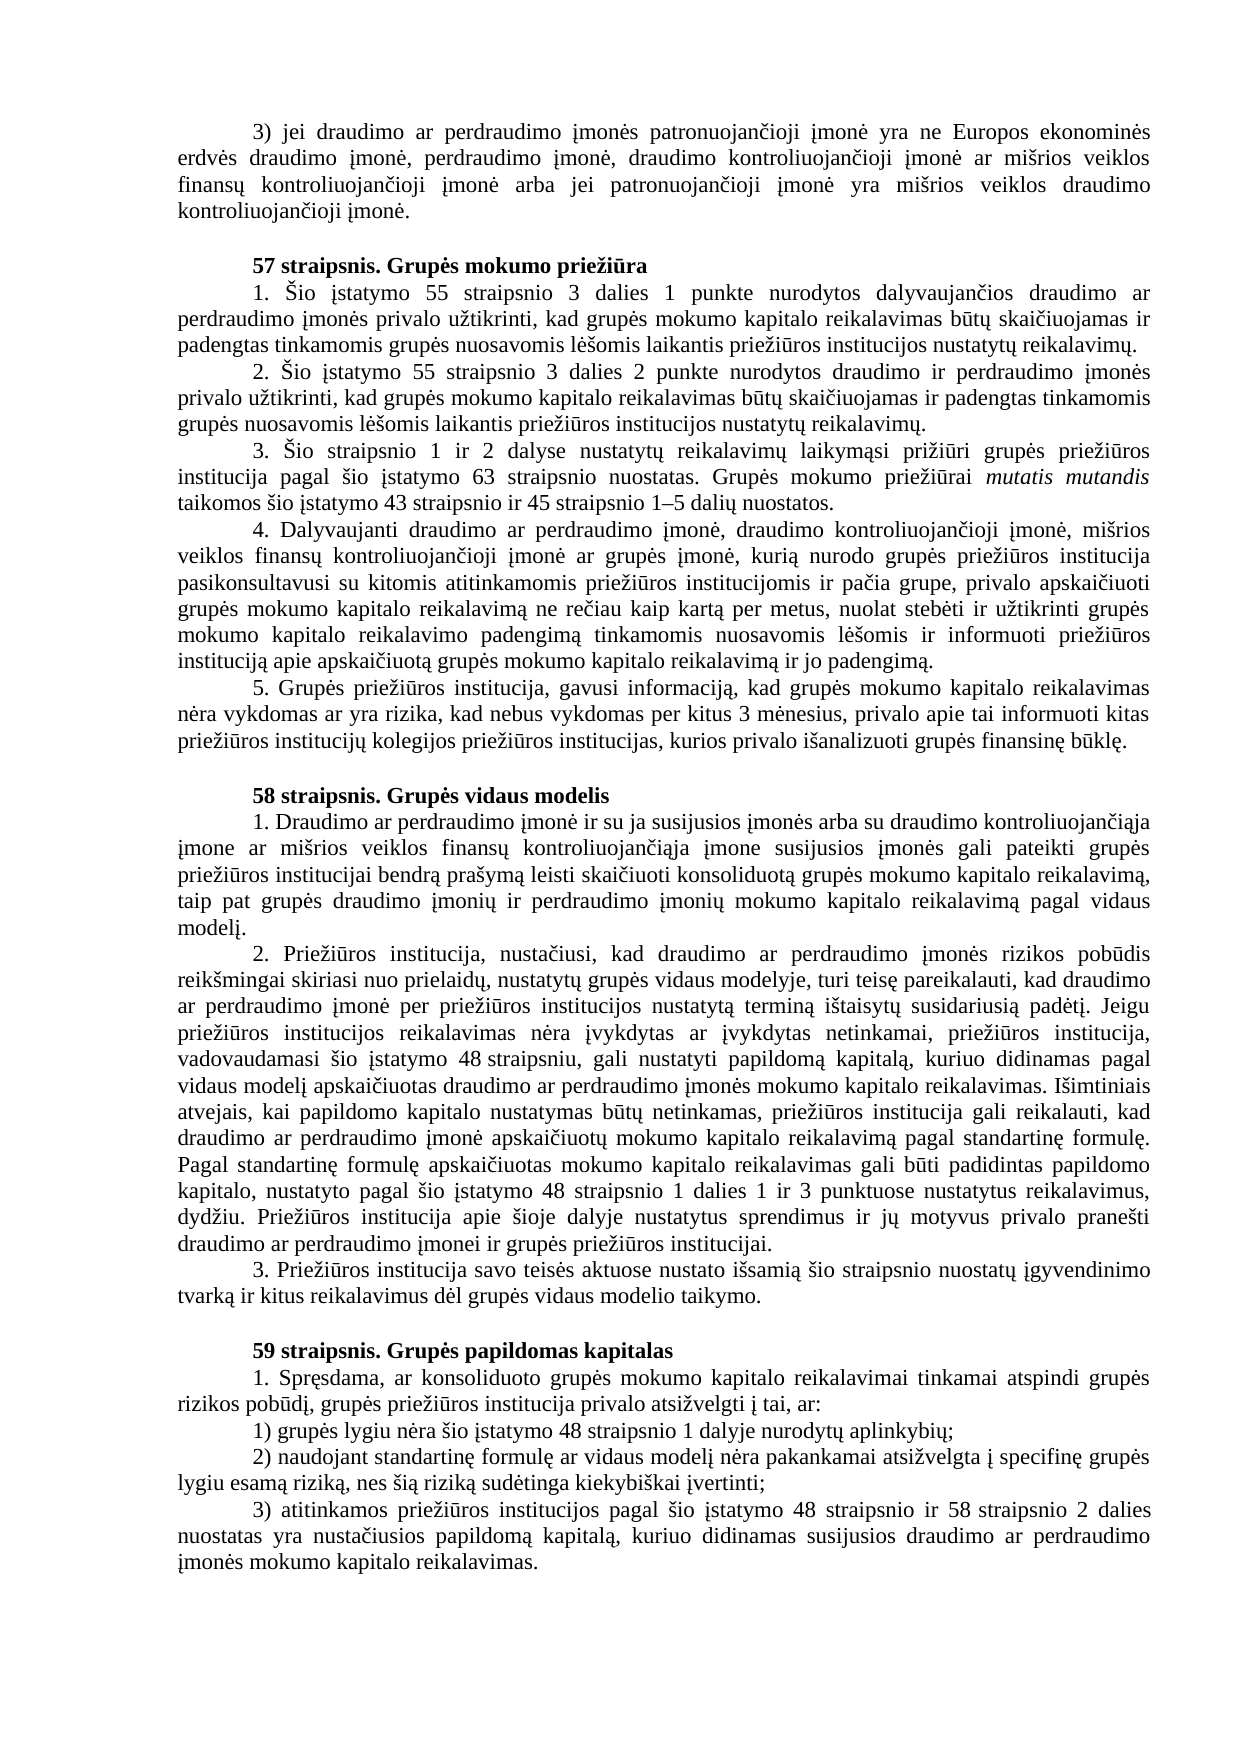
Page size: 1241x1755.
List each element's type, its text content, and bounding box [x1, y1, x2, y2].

text 2. Šio įstatymo 55 straipsnio 3 dalies 2 punkte nurodytos draudimo ir perdraudimo įmonės privalo užtikrinti, kad grupės mokumo kapitalo reikalavimas būtų skaičiuojamas ir padengtas tinkamomis grupės nuosavomis lėšomis laikantis priežiūros institucijos nustatytų reikalavimų. [177, 358, 1152, 437]
text 59 straipsnis. Grupės papildomas kapitalas [177, 1338, 1152, 1364]
text 3) atitinkamos priežiūros institucijos pagal šio įstatymo 48 straipsnio ir 58 straipsnio 2 dalies nuostatas yra nustačiusios papildomą kapitalą, kuriuo didinamas susijusios draudimo ar perdraudimo įmonės mokumo kapitalo reikalavimas. [177, 1496, 1152, 1575]
text 3. Priežiūros institucija savo teisės aktuose nustato išsamią šio straipsnio nuostatų įgyvendinimo tvarką ir kitus reikalavimus dėl grupės vidaus modelio taikymo. [177, 1256, 1152, 1309]
text 3) jei draudimo ar perdraudimo įmonės patronuojančioji įmonė yra ne Europos ekonominės erdvės draudimo įmonė, perdraudimo įmonė, draudimo kontroliuojančioji įmonė ar mišrios veiklos finansų kontroliuojančioji įmonė arba jei patronuojančioji įmonė yra mišrios veiklos draudimo kontroliuojančioji įmonė. [177, 118, 1152, 223]
text 57 straipsnis. Grupės mokumo priežiūra [177, 252, 1152, 279]
text 2) naudojant standartinę formulę ar vidaus modelį nėra pakankamai atsižvelgta į specifinę grupės lygiu esamą riziką, nes šią riziką sudėtinga kiekybiškai įvertinti; [177, 1443, 1152, 1496]
text 1. Spręsdama, ar konsoliduoto grupės mokumo kapitalo reikalavimai tinkamai atspindi grupės rizikos pobūdį, grupės priežiūros institucija privalo atsižvelgti į tai, ar: [177, 1364, 1152, 1417]
text 1) grupės lygiu nėra šio įstatymo 48 straipsnio 1 dalyje nurodytų aplinkybių; [177, 1417, 1152, 1443]
text 1. Šio įstatymo 55 straipsnio 3 dalies 1 punkte nurodytos dalyvaujančios draudimo ar perdraudimo įmonės privalo užtikrinti, kad grupės mokumo kapitalo reikalavimas būtų skaičiuojamas ir padengtas tinkamomis grupės nuosavomis lėšomis laikantis priežiūros institucijos nustatytų reikalavimų. [177, 279, 1152, 358]
text 1. Draudimo ar perdraudimo įmonė ir su ja susijusios įmonės arba su draudimo kontroliuojančiąja įmone ar mišrios veiklos finansų kontroliuojančiąja įmone susijusios įmonės gali pateikti grupės priežiūros institucijai bendrą prašymą leisti skaičiuoti konsoliduotą grupės mokumo kapitalo reikalavimą, taip pat grupės draudimo įmonių ir perdraudimo įmonių mokumo kapitalo reikalavimą pagal vidaus modelį. [177, 808, 1152, 940]
text 5. Grupės priežiūros institucija, gavusi informaciją, kad grupės mokumo kapitalo reikalavimas nėra vykdomas ar yra rizika, kad nebus vykdomas per kitus 3 mėnesius, privalo apie tai informuoti kitas priežiūros institucijų kolegijos priežiūros institucijas, kurios privalo išanalizuoti grupės finansinę būklę. [177, 674, 1152, 753]
text 3. Šio straipsnio 1 ir 2 dalyse nustatytų reikalavimų laikymąsi prižiūri grupės priežiūros institucija pagal šio įstatymo 63 straipsnio nuostatas. Grupės mokumo priežiūrai mutatis mutandis taikomos šio įstatymo 43 straipsnio ir 45 straipsnio 1–5 dalių nuostatos. [177, 437, 1152, 516]
text 4. Dalyvaujanti draudimo ar perdraudimo įmonė, draudimo kontroliuojančioji įmonė, mišrios veiklos finansų kontroliuojančioji įmonė ar grupės įmonė, kurią nurodo grupės priežiūros institucija pasikonsultavusi su kitomis atitinkamomis priežiūros institucijomis ir pačia grupe, privalo apskaičiuoti grupės mokumo kapitalo reikalavimą ne rečiau kaip kartą per metus, nuolat stebėti ir užtikrinti grupės mokumo kapitalo reikalavimo padengimą tinkamomis nuosavomis lėšomis ir informuoti priežiūros instituciją apie apskaičiuotą grupės mokumo kapitalo reikalavimą ir jo padengimą. [177, 516, 1152, 674]
text 2. Priežiūros institucija, nustačiusi, kad draudimo ar perdraudimo įmonės rizikos pobūdis reikšmingai skiriasi nuo prielaidų, nustatytų grupės vidaus modelyje, turi teisę pareikalauti, kad draudimo ar perdraudimo įmonė per priežiūros institucijos nustatytą terminą ištaisytų susidariusią padėtį. Jeigu priežiūros institucijos reikalavimas nėra įvykdytas ar įvykdytas netinkamai, priežiūros institucija, vadovaudamasi šio įstatymo 48 straipsniu, gali nustatyti papildomą kapitalą, kuriuo didinamas pagal vidaus modelį apskaičiuotas draudimo ar perdraudimo įmonės mokumo kapitalo reikalavimas. Išimtiniais atvejais, kai papildomo kapitalo nustatymas būtų netinkamas, priežiūros institucija gali reikalauti, kad draudimo ar perdraudimo įmonė apskaičiuotų mokumo kapitalo reikalavimą pagal standartinę formulę. Pagal standartinę formulę apskaičiuotas mokumo kapitalo reikalavimas gali būti padidintas papildomo kapitalo, nustatyto pagal šio įstatymo 48 straipsnio 1 dalies 1 ir 3 punktuose nustatytus reikalavimus, dydžiu. Priežiūros institucija apie šioje dalyje nustatytus sprendimus ir jų motyvus privalo pranešti draudimo ar perdraudimo įmonei ir grupės priežiūros institucijai. [177, 940, 1152, 1256]
text 58 straipsnis. Grupės vidaus modelis [177, 782, 1152, 808]
